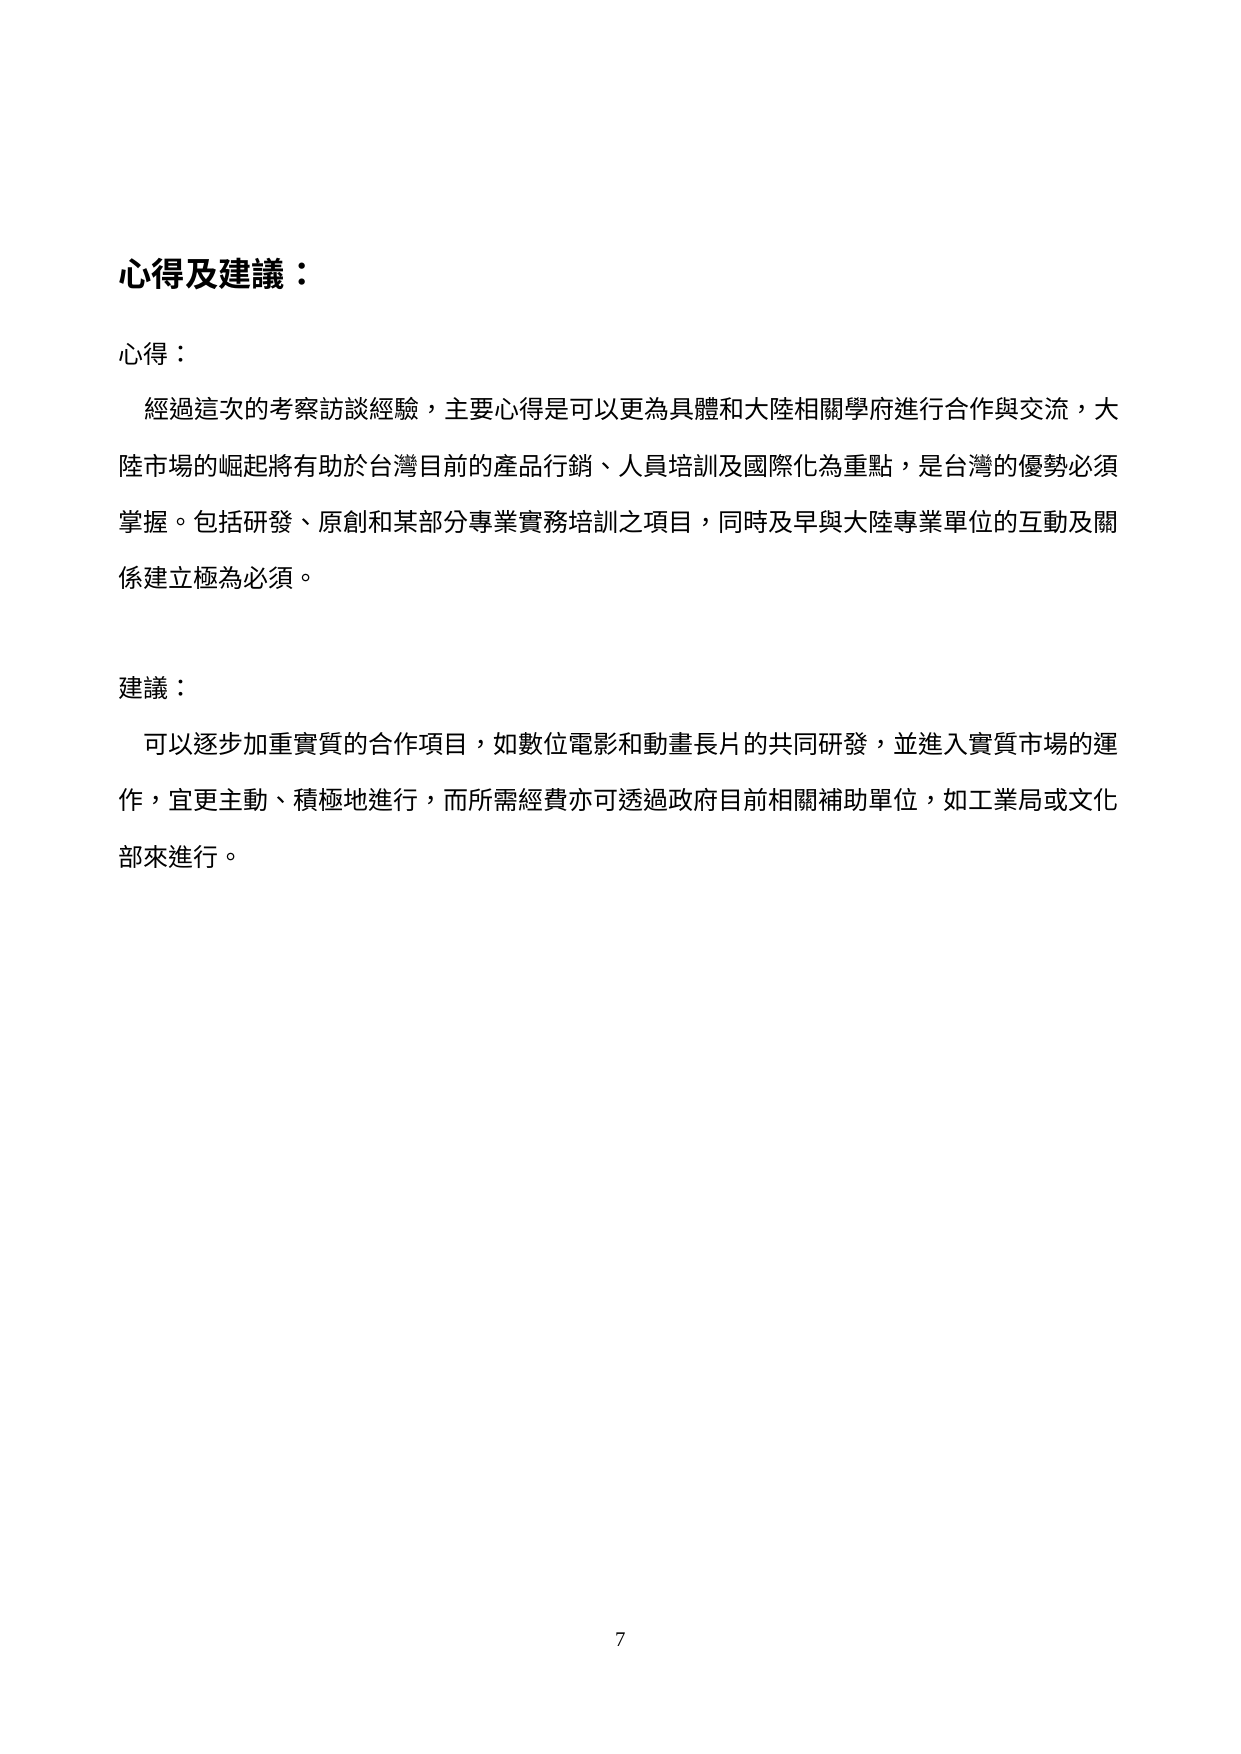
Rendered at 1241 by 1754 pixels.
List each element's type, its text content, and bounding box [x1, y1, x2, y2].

text 經過這次的考察訪談經驗，主要心得是可以更為具體和大陸相關學府進行合作與交流，大陸市場的崛起將有助於台灣目前的產品行銷、人員培訓及國際化為重點，是台灣的優勢必須掌握。包括研發、原創和某部分專業實務培訓之項目，同時及早與大陸專業單位的互動及關係建立極為必須。 [118, 389, 1122, 596]
text 心得： [118, 334, 1122, 371]
text 可以逐步加重實質的合作項目，如數位電影和動畫長片的共同研發，並進入實質市場的運作，宜更主動、積極地進行，而所需經費亦可透過政府目前相關補助單位，如工業局或文化部來進行。 [118, 724, 1122, 874]
text 建議： [118, 668, 1122, 706]
text 心得及建議： [118, 235, 1122, 310]
